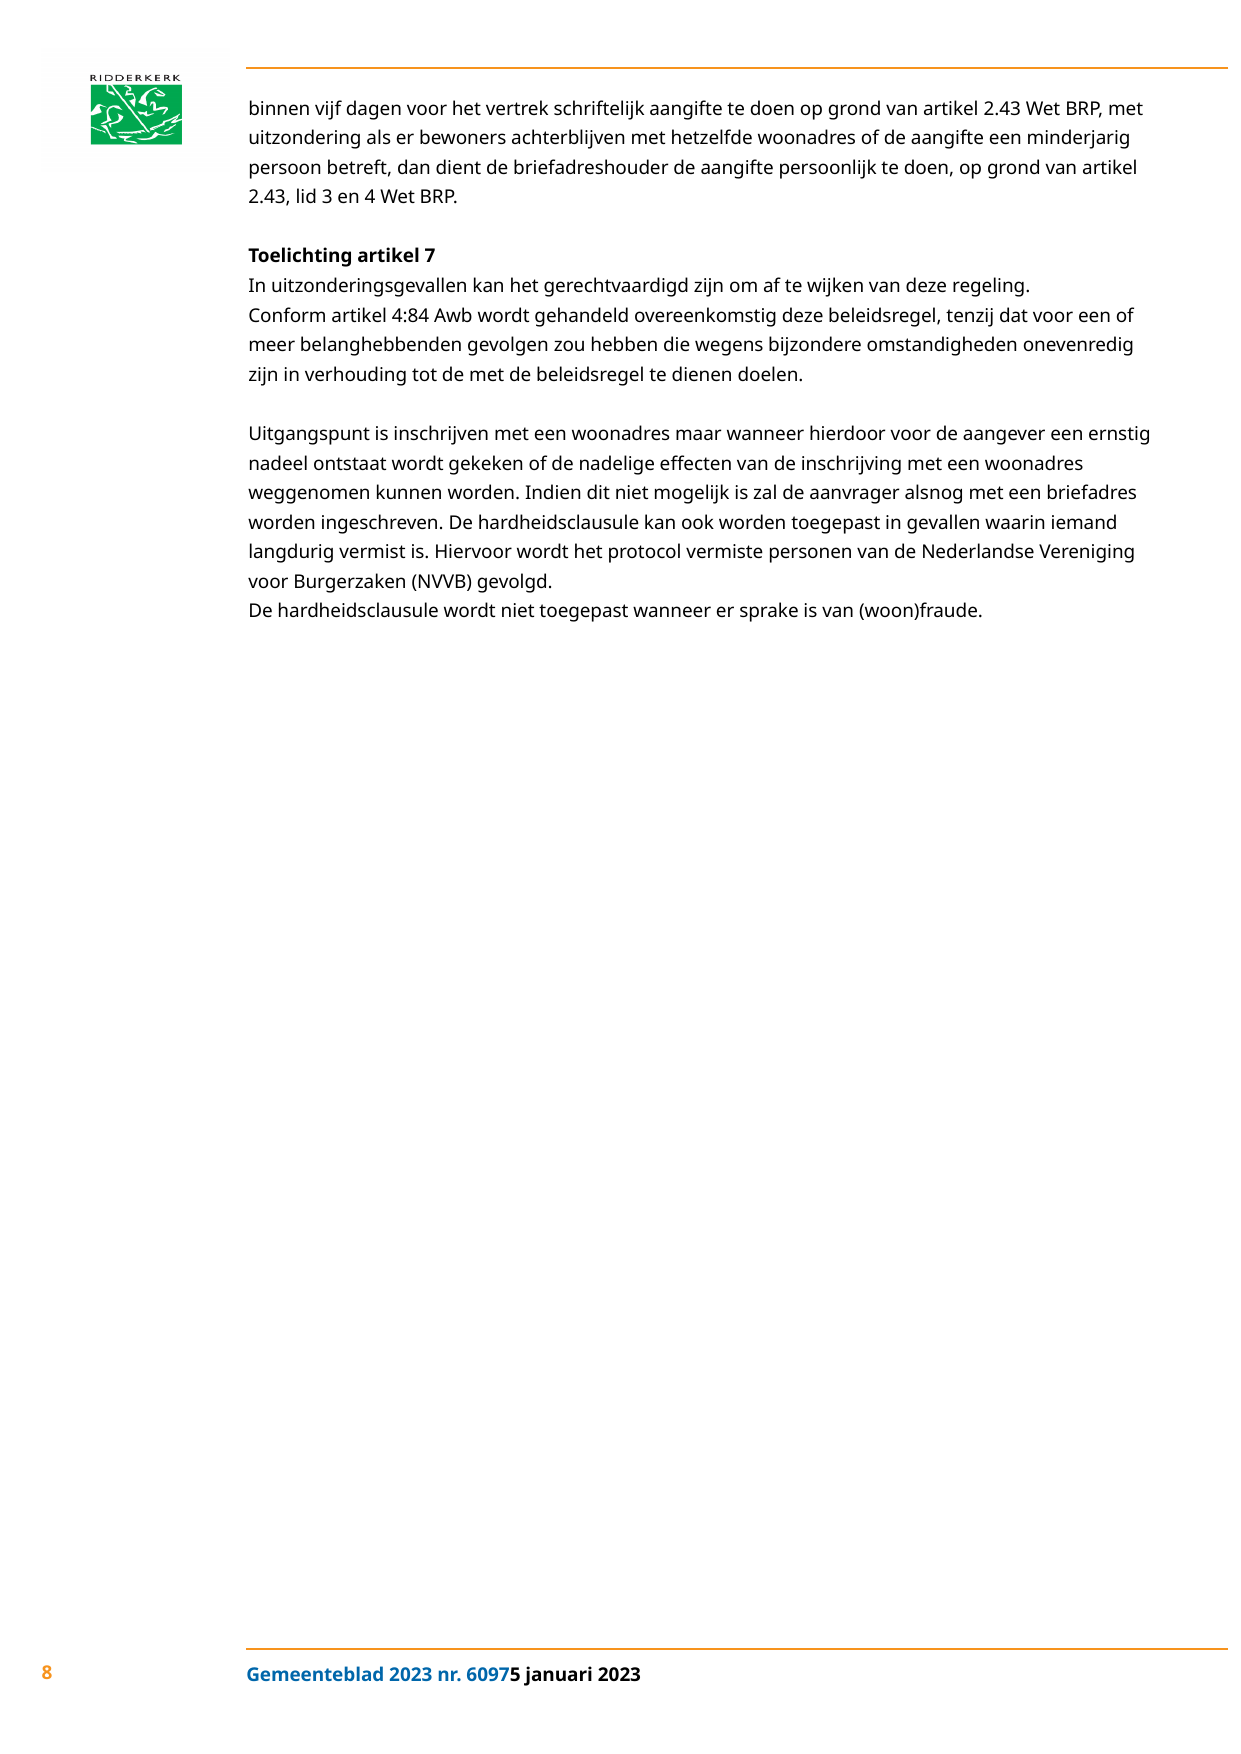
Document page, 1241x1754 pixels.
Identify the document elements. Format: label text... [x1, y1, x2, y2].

text Toelichting artikel 7 [248, 243, 1152, 268]
text Conform artikel 4:84 Awb wordt gehandeld overeenkomstig deze beleidsregel, tenzij dat voor een of meer belanghebbenden gevolgen zou hebben die wegens bijzondere omstandigheden onevenredig zijn in verhouding tot de met de beleidsregel te dienen doelen. [248, 302, 1152, 387]
picture [41, 47, 231, 172]
text Uitgangspunt is inschrijven met een woonadres maar wanneer hierdoor voor de aangever een ernstig nadeel ontstaat wordt gekeken of de nadelige effecten van de inschrijving met een woonadres weggenomen kunnen worden. Indien dit niet mogelijk is zal de aanvrager alsnog met een briefadres worden ingeschreven. De hardheidsclausule kan ook worden toegepast in gevallen waarin iemand langdurig vermist is. Hiervoor wordt het protocol vermiste personen van de Nederlandse Vereniging voor Burgerzaken (NVVB) gevolgd. [248, 420, 1152, 594]
text In uitzonderingsgevallen kan het gerechtvaardigd zijn om af te wijken van deze regeling. [248, 272, 1152, 298]
text De hardheidsclausule wordt niet toegepast wanneer er sprake is van (woon)fraude. [248, 598, 1152, 623]
text binnen vijf dagen voor het vertrek schriftelijk aangifte te doen op grond van artikel 2.43 Wet BRP, met uitzondering als er bewoners achterblijven met hetzelfde woonadres of de aangifte een minderjarig persoon betreft, dan dient de briefadreshouder de aangifte persoonlijk te doen, op grond van artikel 2.43, lid 3 en 4 Wet BRP. [248, 95, 1152, 209]
